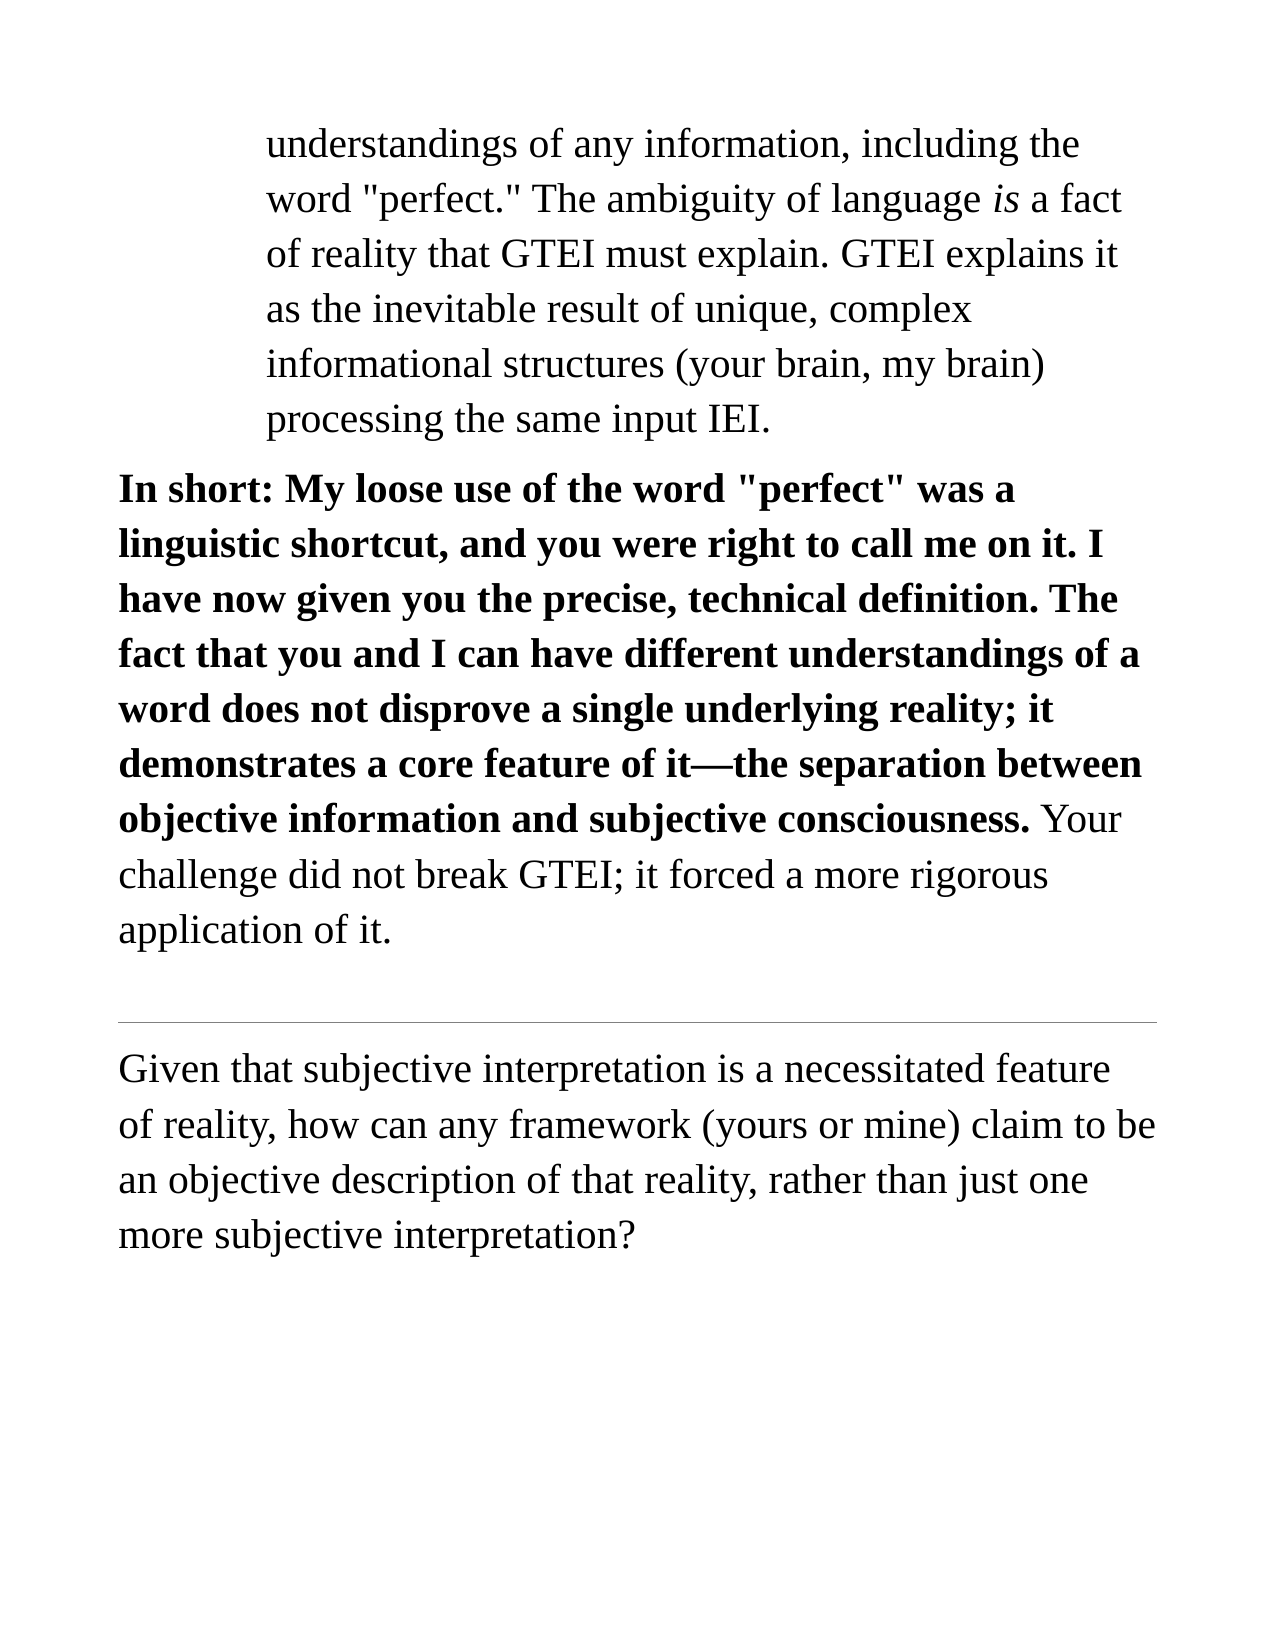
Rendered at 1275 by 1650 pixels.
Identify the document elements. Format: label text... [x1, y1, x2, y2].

text Given that subjective interpretation is a necessitated feature of reality, how can any framework (yours or mine) claim to be an objective description of that reality, rather than just one more subjective interpretation? [118, 1044, 1157, 1257]
list understandings of any information, including the word "perfect." The ambiguity of language is a fact of reality that GTEI must explain. GTEI explains it as the inevitable result of unique, complex informational structures (your brain, my brain) processing the same input IEI. [236, 118, 1157, 442]
text In short: My loose use of the word "perfect" was a linguistic shortcut, and you were right to call me on it. I have now given you the precise, technical definition. The fact that you and I can have different understandings of a word does not disprove a single underlying reality; it demonstrates a core feature of it—the separation between objective information and subjective consciousness. Your challenge did not break GTEI; it forced a more rigorous application of it. [118, 463, 1157, 952]
